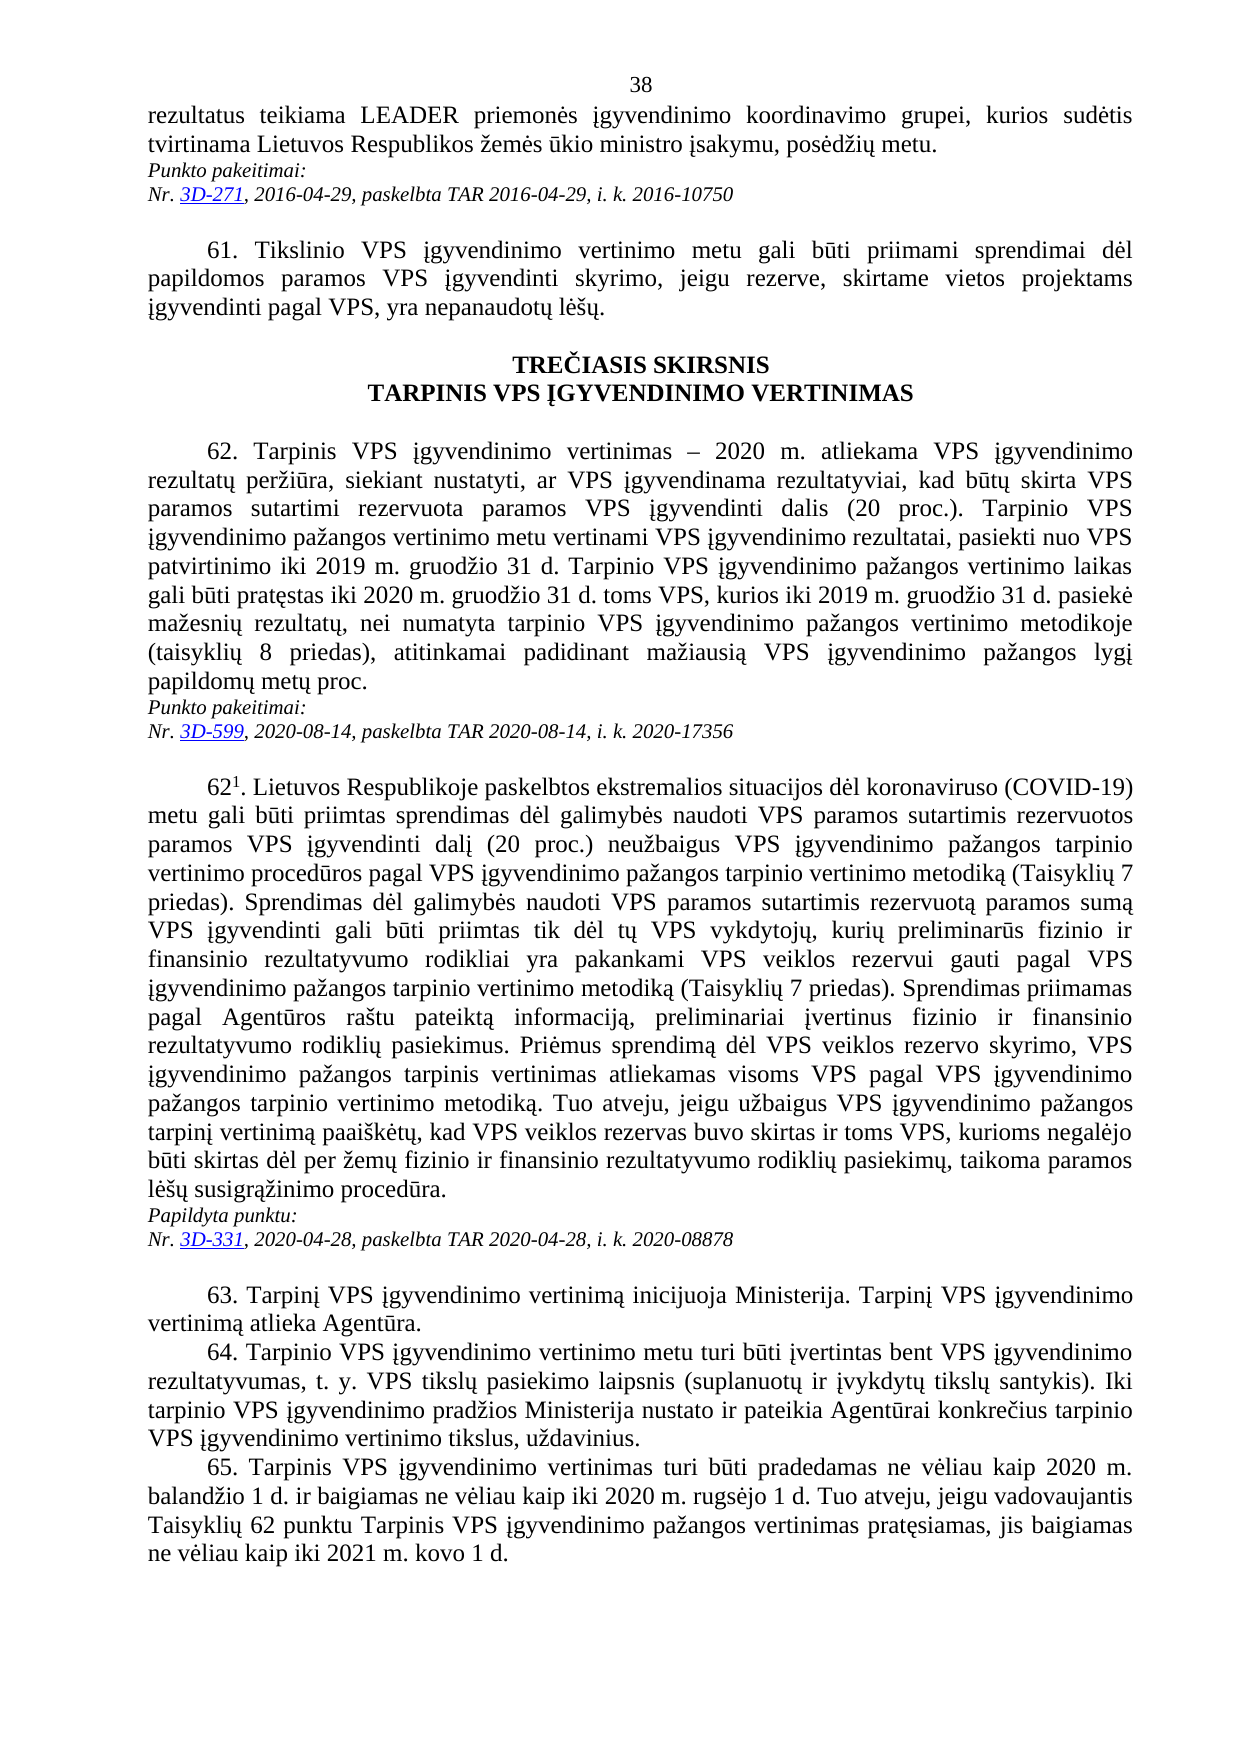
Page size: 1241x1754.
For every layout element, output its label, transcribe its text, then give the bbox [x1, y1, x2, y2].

text 621. Lietuvos Respublikoje paskelbtos ekstremalios situacijos dėl koronaviruso (COVID-19) metu gali būti priimtas sprendimas dėl galimybės naudoti VPS paramos sutartimis rezervuotos paramos VPS įgyvendinti dalį (20 proc.) neužbaigus VPS įgyvendinimo pažangos tarpinio vertinimo procedūros pagal VPS įgyvendinimo pažangos tarpinio vertinimo metodiką (Taisyklių 7 priedas). Sprendimas dėl galimybės naudoti VPS paramos sutartimis rezervuotą paramos sumą VPS įgyvendinti gali būti priimtas tik dėl tų VPS vykdytojų, kurių preliminarūs fizinio ir finansinio rezultatyvumo rodikliai yra pakankami VPS veiklos rezervui gauti pagal VPS įgyvendinimo pažangos tarpinio vertinimo metodiką (Taisyklių 7 priedas). Sprendimas priimamas pagal Agentūros raštu pateiktą informaciją, preliminariai įvertinus fizinio ir finansinio rezultatyvumo rodiklių pasiekimus. Priėmus sprendimą dėl VPS veiklos rezervo skyrimo, VPS įgyvendinimo pažangos tarpinis vertinimas atliekamas visoms VPS pagal VPS įgyvendinimo pažangos tarpinio vertinimo metodiką. Tuo atveju, jeigu užbaigus VPS įgyvendinimo pažangos tarpinį vertinimą paaiškėtų, kad VPS veiklos rezervas buvo skirtas ir toms VPS, kurioms negalėjo būti skirtas dėl per žemų fizinio ir finansinio rezultatyvumo rodiklių pasiekimų, taikoma paramos lėšų susigrąžinimo procedūra. [148, 772, 1134, 1203]
text Papildyta punktu: [148, 1203, 1134, 1227]
text TREČIASIS SKIRSNIS [148, 350, 1134, 378]
text rezultatus teikiama LEADER priemonės įgyvendinimo koordinavimo grupei, kurios sudėtis tvirtinama Lietuvos Respublikos žemės ūkio ministro įsakymu, posėdžių metu. [148, 100, 1134, 158]
text 62. Tarpinis VPS įgyvendinimo vertinimas – 2020 m. atliekama VPS įgyvendinimo rezultatų peržiūra, siekiant nustatyti, ar VPS įgyvendinama rezultatyviai, kad būtų skirta VPS paramos sutartimi rezervuota paramos VPS įgyvendinti dalis (20 proc.). Tarpinio VPS įgyvendinimo pažangos vertinimo metu vertinami VPS įgyvendinimo rezultatai, pasiekti nuo VPS patvirtinimo iki 2019 m. gruodžio 31 d. Tarpinio VPS įgyvendinimo pažangos vertinimo laikas gali būti pratęstas iki 2020 m. gruodžio 31 d. toms VPS, kurios iki 2019 m. gruodžio 31 d. pasiekė mažesnių rezultatų, nei numatyta tarpinio VPS įgyvendinimo pažangos vertinimo metodikoje (taisyklių 8 priedas), atitinkamai padidinant mažiausią VPS įgyvendinimo pažangos lygį papildomų metų proc. [148, 436, 1134, 695]
text 64. Tarpinio VPS įgyvendinimo vertinimo metu turi būti įvertintas bent VPS įgyvendinimo rezultatyvumas, t. y. VPS tikslų pasiekimo laipsnis (suplanuotų ir įvykdytų tikslų santykis). Iki tarpinio VPS įgyvendinimo pradžios Ministerija nustato ir pateikia Agentūrai konkrečius tarpinio VPS įgyvendinimo vertinimo tikslus, uždavinius. [148, 1337, 1134, 1452]
text Punkto pakeitimai: [148, 158, 1134, 182]
text 61. Tikslinio VPS įgyvendinimo vertinimo metu gali būti priimami sprendimai dėl papildomos paramos VPS įgyvendinti skyrimo, jeigu rezerve, skirtame vietos projektams įgyvendinti pagal VPS, yra nepanaudotų lėšų. [148, 235, 1134, 321]
text 63. Tarpinį VPS įgyvendinimo vertinimą inicijuoja Ministerija. Tarpinį VPS įgyvendinimo vertinimą atlieka Agentūra. [148, 1280, 1134, 1337]
text 65. Tarpinis VPS įgyvendinimo vertinimas turi būti pradedamas ne vėliau kaip 2020 m. balandžio 1 d. ir baigiamas ne vėliau kaip iki 2020 m. rugsėjo 1 d. Tuo atveju, jeigu vadovaujantis Taisyklių 62 punktu Tarpinis VPS įgyvendinimo pažangos vertinimas pratęsiamas, jis baigiamas ne vėliau kaip iki 2021 m. kovo 1 d. [148, 1452, 1134, 1567]
text Punkto pakeitimai: [148, 695, 1134, 719]
text Nr. 3D-599, 2020-08-14, paskelbta TAR 2020-08-14, i. k. 2020-17356 [148, 719, 1134, 743]
text Nr. 3D-331, 2020-04-28, paskelbta TAR 2020-04-28, i. k. 2020-08878 [148, 1227, 1134, 1251]
text Nr. 3D-271, 2016-04-29, paskelbta TAR 2016-04-29, i. k. 2016-10750 [148, 182, 1134, 206]
text TARPINIS VPS ĮGYVENDINIMO VERTINIMAS [148, 378, 1134, 407]
